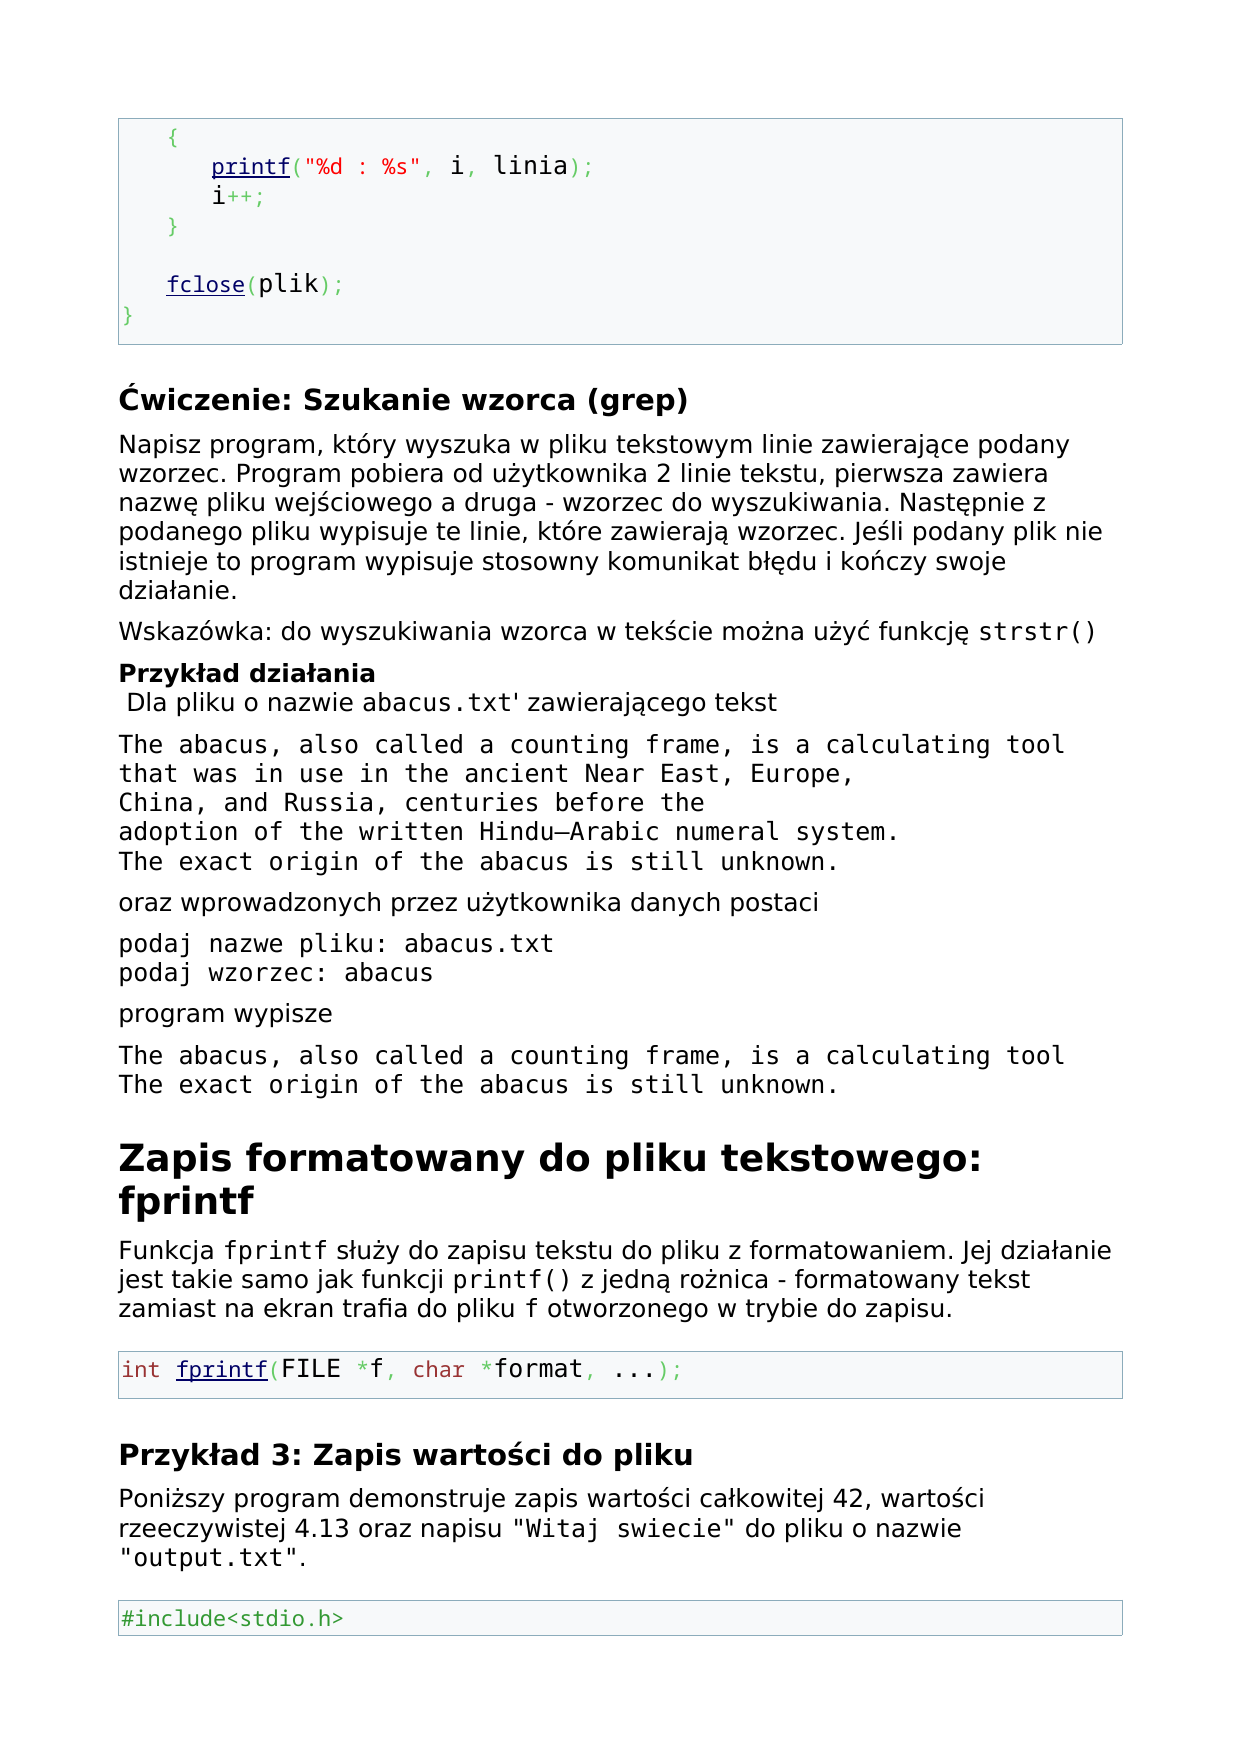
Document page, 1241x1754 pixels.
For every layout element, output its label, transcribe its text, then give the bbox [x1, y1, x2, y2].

subtitle Ćwiczenie: Szukanie wzorca (grep) [118, 384, 1122, 418]
subtitle Przykład 3: Zapis wartości do pliku [118, 1438, 1122, 1472]
text oraz wprowadzonych przez użytkownika danych postaci [118, 888, 1122, 917]
table_header { printf("%d : %s", i, linia); i++; } fclose(plik); } [119, 119, 1122, 344]
text podaj nazwe pliku: abacus.txt podaj wzorzec: abacus [118, 929, 1122, 988]
text Napisz program, który wyszuka w pliku tekstowym linie zawierające podany wzorzec. Program pobiera od użytkownika 2 linie tekstu, pierwsza zawiera nazwę pliku wejściowego a druga - wzorzec do wyszukiwania. Następnie z podanego pliku wypisuje te linie, które zawierają wzorzec. Jeśli podany plik nie istnieje to program wypisuje stosowny komunikat błędu i kończy swoje działanie. [118, 430, 1122, 605]
table_header #include<stdio.h> [119, 1601, 1122, 1635]
subtitle Zapis formatowany do pliku tekstowego: fprintf [118, 1136, 1122, 1223]
text Funkcja fprintf służy do zapisu tekstu do pliku z formatowaniem. Jej działanie jest takie samo jak funkcji printf() z jedną rożnica - formatowany tekst zamiast na ekran trafia do pliku f otworzonego w trybie do zapisu. [118, 1236, 1122, 1323]
text Wskazówka: do wyszukiwania wzorca w tekście można użyć funkcję strstr() [118, 618, 1122, 647]
text The abacus, also called a counting frame, is a calculating tool that was in use in the ancient Near East, Europe, China, and Russia, centuries before the adoption of the written Hindu–Arabic numeral system. The exact origin of the abacus is still unknown. [118, 730, 1122, 876]
text Przykład działania Dla pliku o nazwie abacus.txt' zawierającego tekst [118, 659, 1122, 718]
text Poniższy program demonstruje zapis wartości całkowitej 42, wartości rzeeczywistej 4.13 oraz napisu "Witaj swiecie" do pliku o nazwie "output.txt". [118, 1485, 1122, 1572]
text program wypisze [118, 999, 1122, 1029]
table_header int fprintf(FILE *f, char *format, ...); [119, 1352, 1122, 1398]
text The abacus, also called a counting frame, is a calculating tool The exact origin of the abacus is still unknown. [118, 1041, 1122, 1099]
